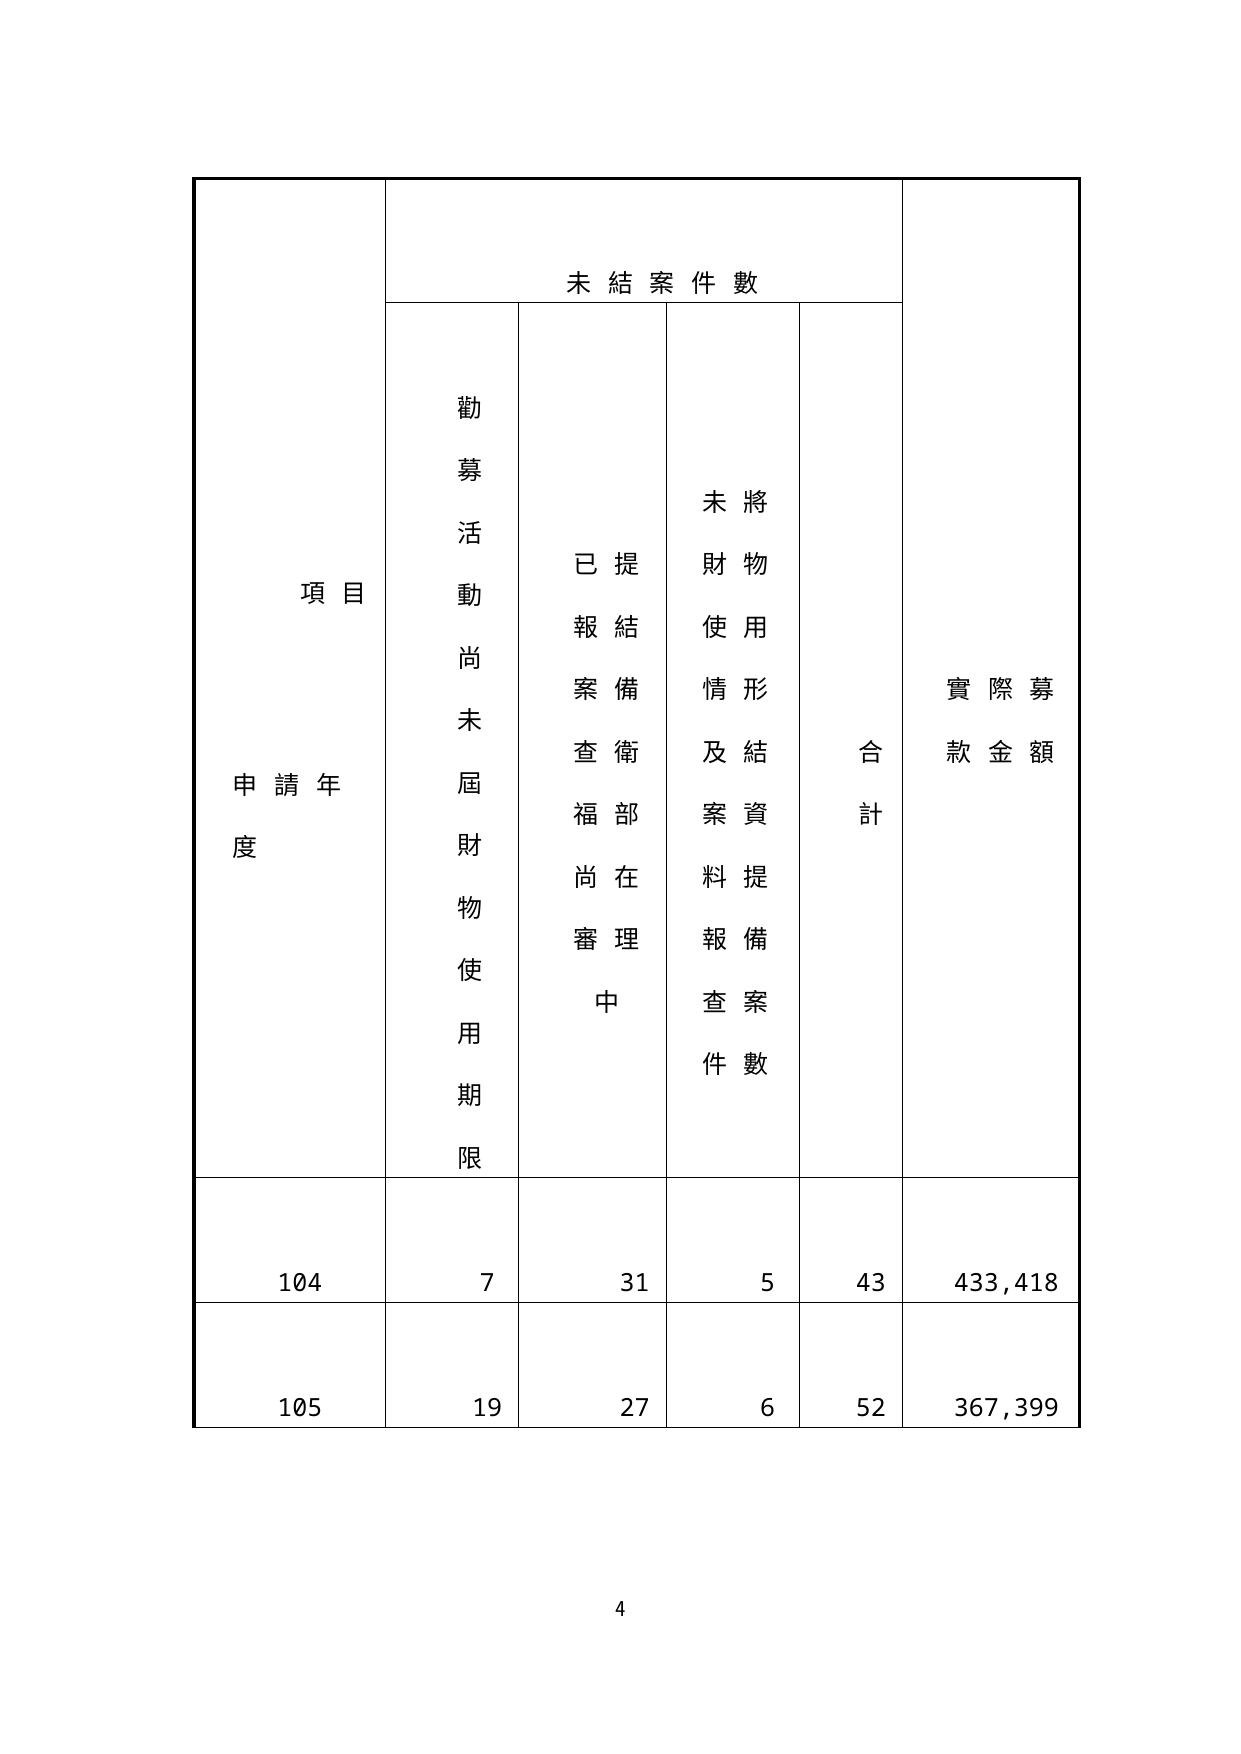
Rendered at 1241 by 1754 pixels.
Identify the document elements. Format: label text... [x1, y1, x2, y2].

table_cell 43 [800, 1178, 902, 1302]
table_cell 104 [196, 1178, 385, 1302]
table_cell 52 [800, 1303, 902, 1427]
table_cell 已提報結案備查衛福部尚在審理中 [519, 303, 666, 1177]
table_cell 6 [667, 1303, 799, 1427]
table_cell 勸募活動尚未屆財物使用期限 [386, 303, 518, 1177]
table_header 實際募款金額 [903, 180, 1078, 1177]
table_header 項目 申請年度 [196, 180, 385, 1177]
table_cell 19 [386, 1303, 518, 1427]
table_cell 合計 [800, 303, 902, 1177]
table_cell 105 [196, 1303, 385, 1427]
table_cell 31 [519, 1178, 666, 1302]
table_cell 7 [386, 1178, 518, 1302]
table_cell 367,399 [903, 1303, 1078, 1427]
table_header 未結案件數 [386, 180, 902, 302]
table_cell 27 [519, 1303, 666, 1427]
table_cell 未將財物使用情形及結案資料提報備查案件數 [667, 303, 799, 1177]
table_cell 5 [667, 1178, 799, 1302]
table_cell 433,418 [903, 1178, 1078, 1302]
